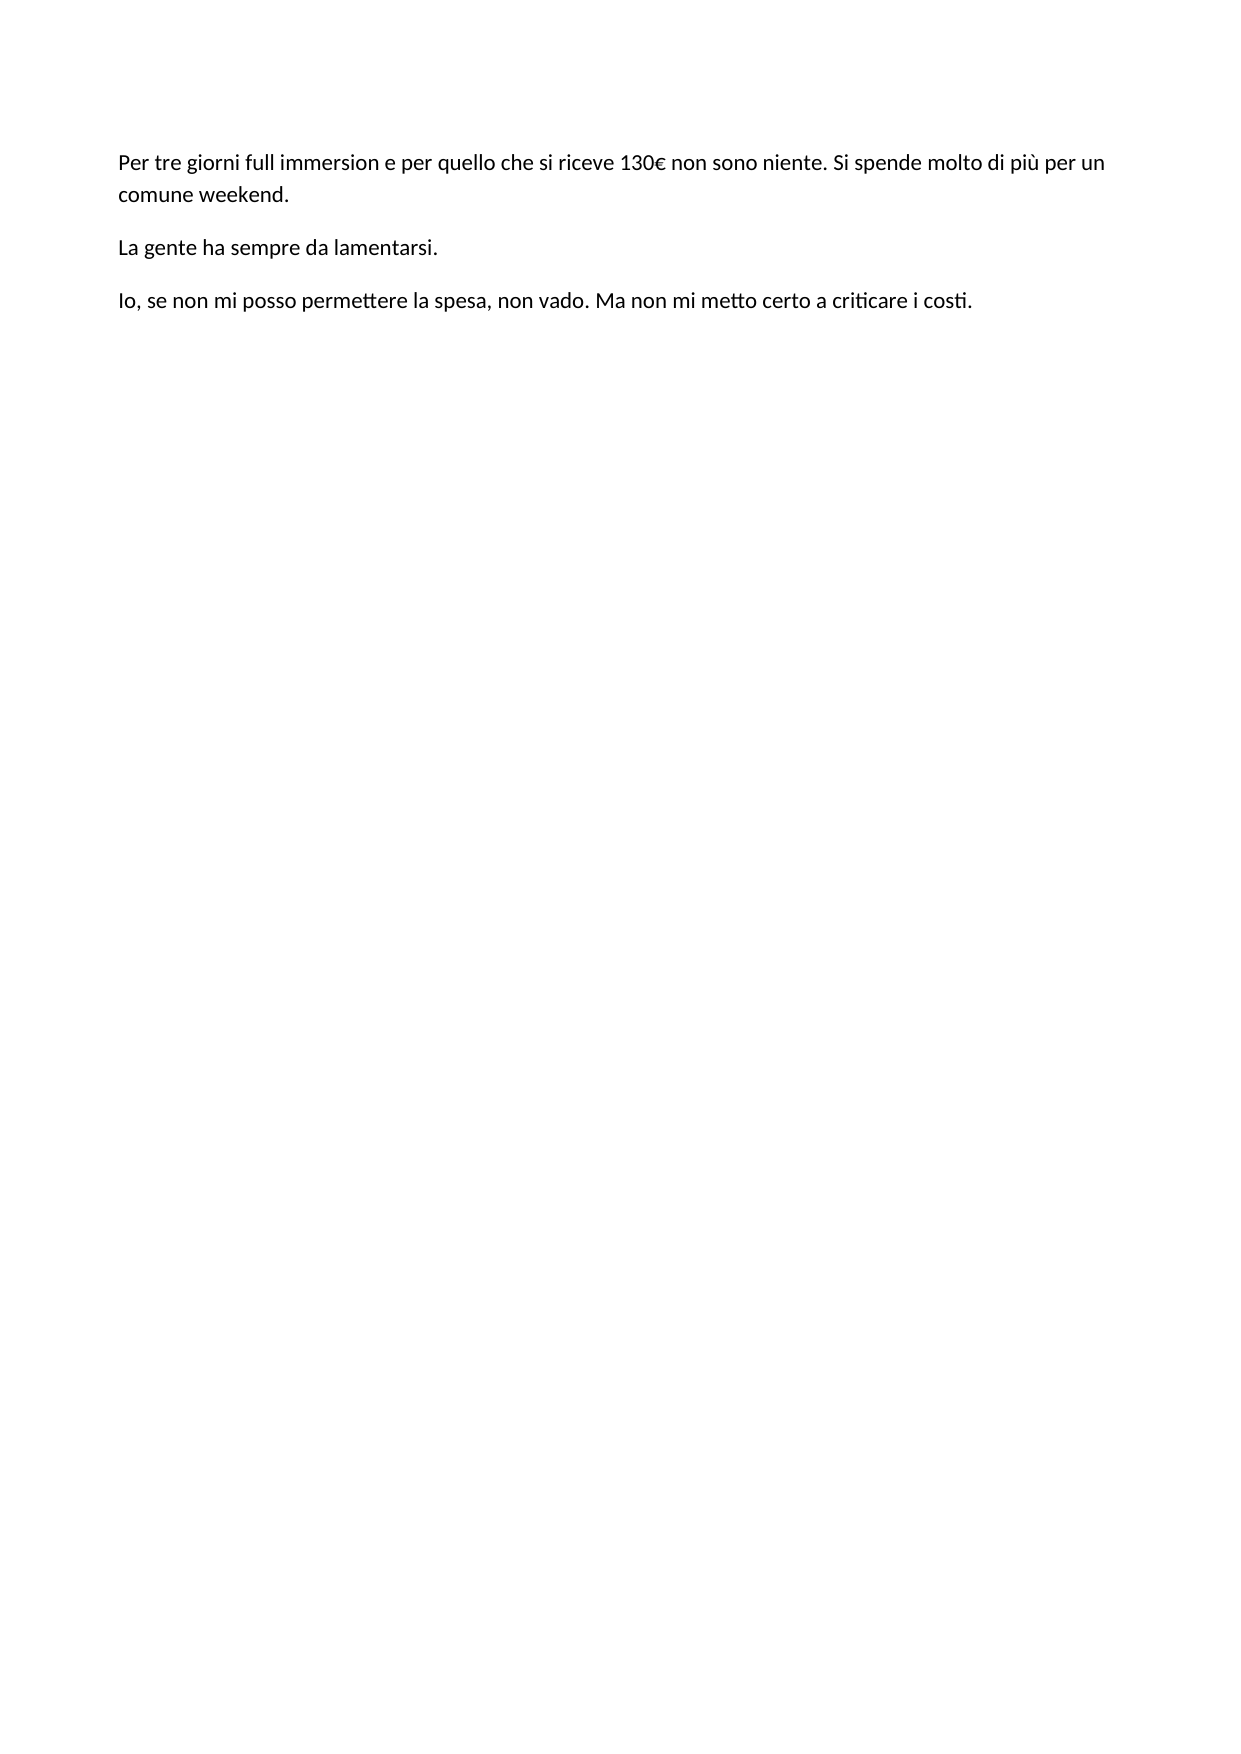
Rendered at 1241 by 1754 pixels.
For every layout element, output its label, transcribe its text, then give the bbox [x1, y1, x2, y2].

text La gente ha sempre da lamentarsi. [118, 233, 1122, 261]
text Io, se non mi posso permettere la spesa, non vado. Ma non mi metto certo a criticare i costi. [118, 286, 1122, 314]
text Per tre giorni full immersion e per quello che si riceve 130€ non sono niente. Si spende molto di più per un comune weekend. [118, 148, 1122, 208]
